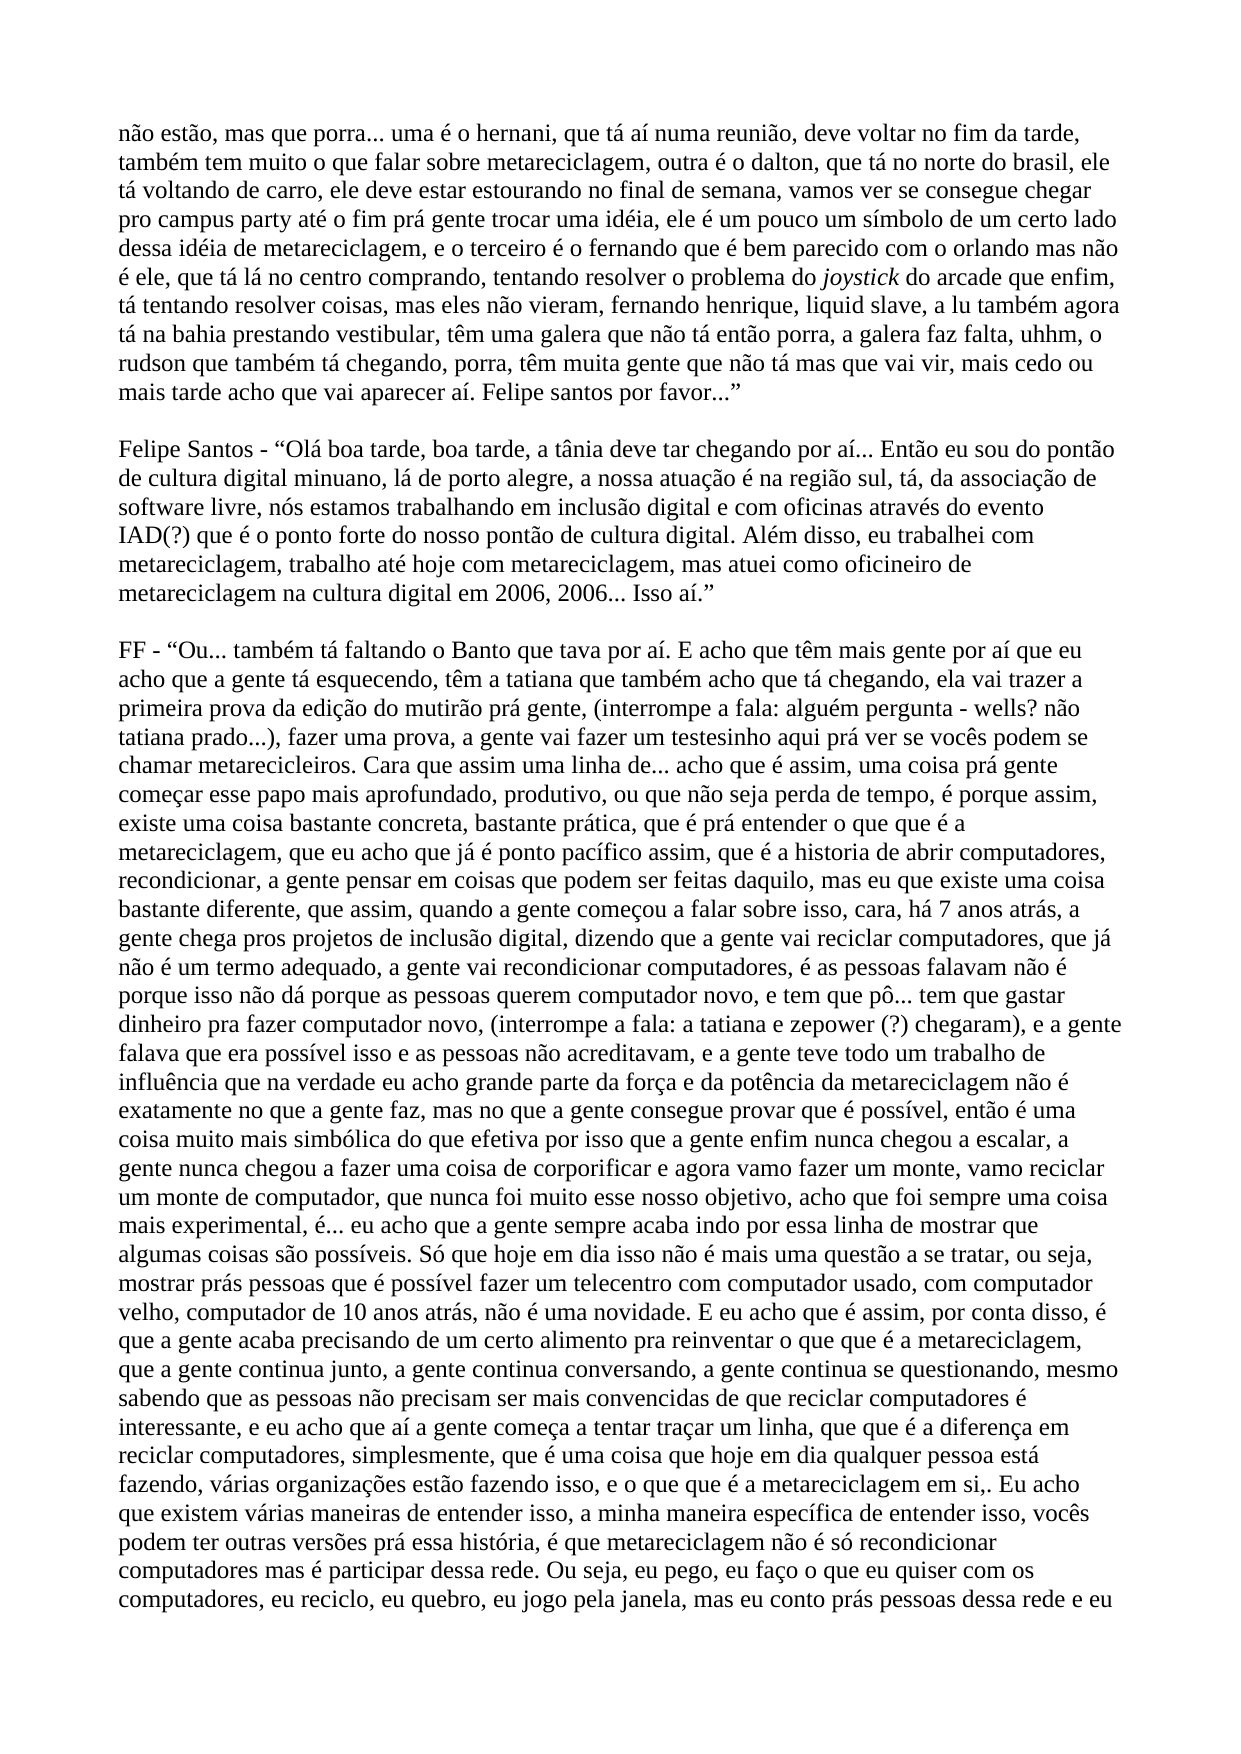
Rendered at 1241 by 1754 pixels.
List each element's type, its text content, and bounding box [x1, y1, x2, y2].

text FF - “Ou... também tá faltando o Banto que tava por aí. E acho que têm mais gente por aí que eu acho que a gente tá esquecendo, têm a tatiana que também acho que tá chegando, ela vai trazer a primeira prova da edição do mutirão prá gente, (interrompe a fala: alguém pergunta - wells? não tatiana prado...), fazer uma prova, a gente vai fazer um testesinho aqui prá ver se vocês podem se chamar metarecicleiros. Cara que assim uma linha de... acho que é assim, uma coisa prá gente começar esse papo mais aprofundado, produtivo, ou que não seja perda de tempo, é porque assim, existe uma coisa bastante concreta, bastante prática, que é prá entender o que que é a metareciclagem, que eu acho que já é ponto pacífico assim, que é a historia de abrir computadores, recondicionar, a gente pensar em coisas que podem ser feitas daquilo, mas eu que existe uma coisa bastante diferente, que assim, quando a gente começou a falar sobre isso, cara, há 7 anos atrás, a gente chega pros projetos de inclusão digital, dizendo que a gente vai reciclar computadores, que já não é um termo adequado, a gente vai recondicionar computadores, é as pessoas falavam não é porque isso não dá porque as pessoas querem computador novo, e tem que pô... tem que gastar dinheiro pra fazer computador novo, (interrompe a fala: a tatiana e zepower (?) chegaram), e a gente falava que era possível isso e as pessoas não acreditavam, e a gente teve todo um trabalho de influência que na verdade eu acho grande parte da força e da potência da metareciclagem não é exatamente no que a gente faz, mas no que a gente consegue provar que é possível, então é uma coisa muito mais simbólica do que efetiva por isso que a gente enfim nunca chegou a escalar, a gente nunca chegou a fazer uma coisa de corporificar e agora vamo fazer um monte, vamo reciclar um monte de computador, que nunca foi muito esse nosso objetivo, acho que foi sempre uma coisa mais experimental, é... eu acho que a gente sempre acaba indo por essa linha de mostrar que algumas coisas são possíveis. Só que hoje em dia isso não é mais uma questão a se tratar, ou seja, mostrar prás pessoas que é possível fazer um telecentro com computador usado, com computador velho, computador de 10 anos atrás, não é uma novidade. E eu acho que é assim, por conta disso, é que a gente acaba precisando de um certo alimento pra reinventar o que que é a metareciclagem, que a gente continua junto, a gente continua conversando, a gente continua se questionando, mesmo sabendo que as pessoas não precisam ser mais convencidas de que reciclar computadores é interessante, e eu acho que aí a gente começa a tentar traçar um linha, que que é a diferença em reciclar computadores, simplesmente, que é uma coisa que hoje em dia qualquer pessoa está fazendo, várias organizações estão fazendo isso, e o que que é a metareciclagem em si,. Eu acho que existem várias maneiras de entender isso, a minha maneira específica de entender isso, vocês podem ter outras versões prá essa história, é que metareciclagem não é só recondicionar computadores mas é participar dessa rede. Ou seja, eu pego, eu faço o que eu quiser com os computadores, eu reciclo, eu quebro, eu jogo pela janela, mas eu conto prás pessoas dessa rede e eu [118, 636, 1122, 1613]
text Felipe Santos - “Olá boa tarde, boa tarde, a tânia deve tar chegando por aí... Então eu sou do pontão de cultura digital minuano, lá de porto alegre, a nossa atuação é na região sul, tá, da associação de software livre, nós estamos trabalhando em inclusão digital e com oficinas através do evento IAD(?) que é o ponto forte do nosso pontão de cultura digital. Além disso, eu trabalhei com metareciclagem, trabalho até hoje com metareciclagem, mas atuei como oficineiro de metareciclagem na cultura digital em 2006, 2006... Isso aí.” [118, 434, 1122, 607]
text não estão, mas que porra... uma é o hernani, que tá aí numa reunião, deve voltar no fim da tarde, também tem muito o que falar sobre metareciclagem, outra é o dalton, que tá no norte do brasil, ele tá voltando de carro, ele deve estar estourando no final de semana, vamos ver se consegue chegar pro campus party até o fim prá gente trocar uma idéia, ele é um pouco um símbolo de um certo lado dessa idéia de metareciclagem, e o terceiro é o fernando que é bem parecido com o orlando mas não é ele, que tá lá no centro comprando, tentando resolver o problema do joystick do arcade que enfim, tá tentando resolver coisas, mas eles não vieram, fernando henrique, liquid slave, a lu também agora tá na bahia prestando vestibular, têm uma galera que não tá então porra, a galera faz falta, uhhm, o rudson que também tá chegando, porra, têm muita gente que não tá mas que vai vir, mais cedo ou mais tarde acho que vai aparecer aí. Felipe santos por favor...” [118, 118, 1122, 406]
